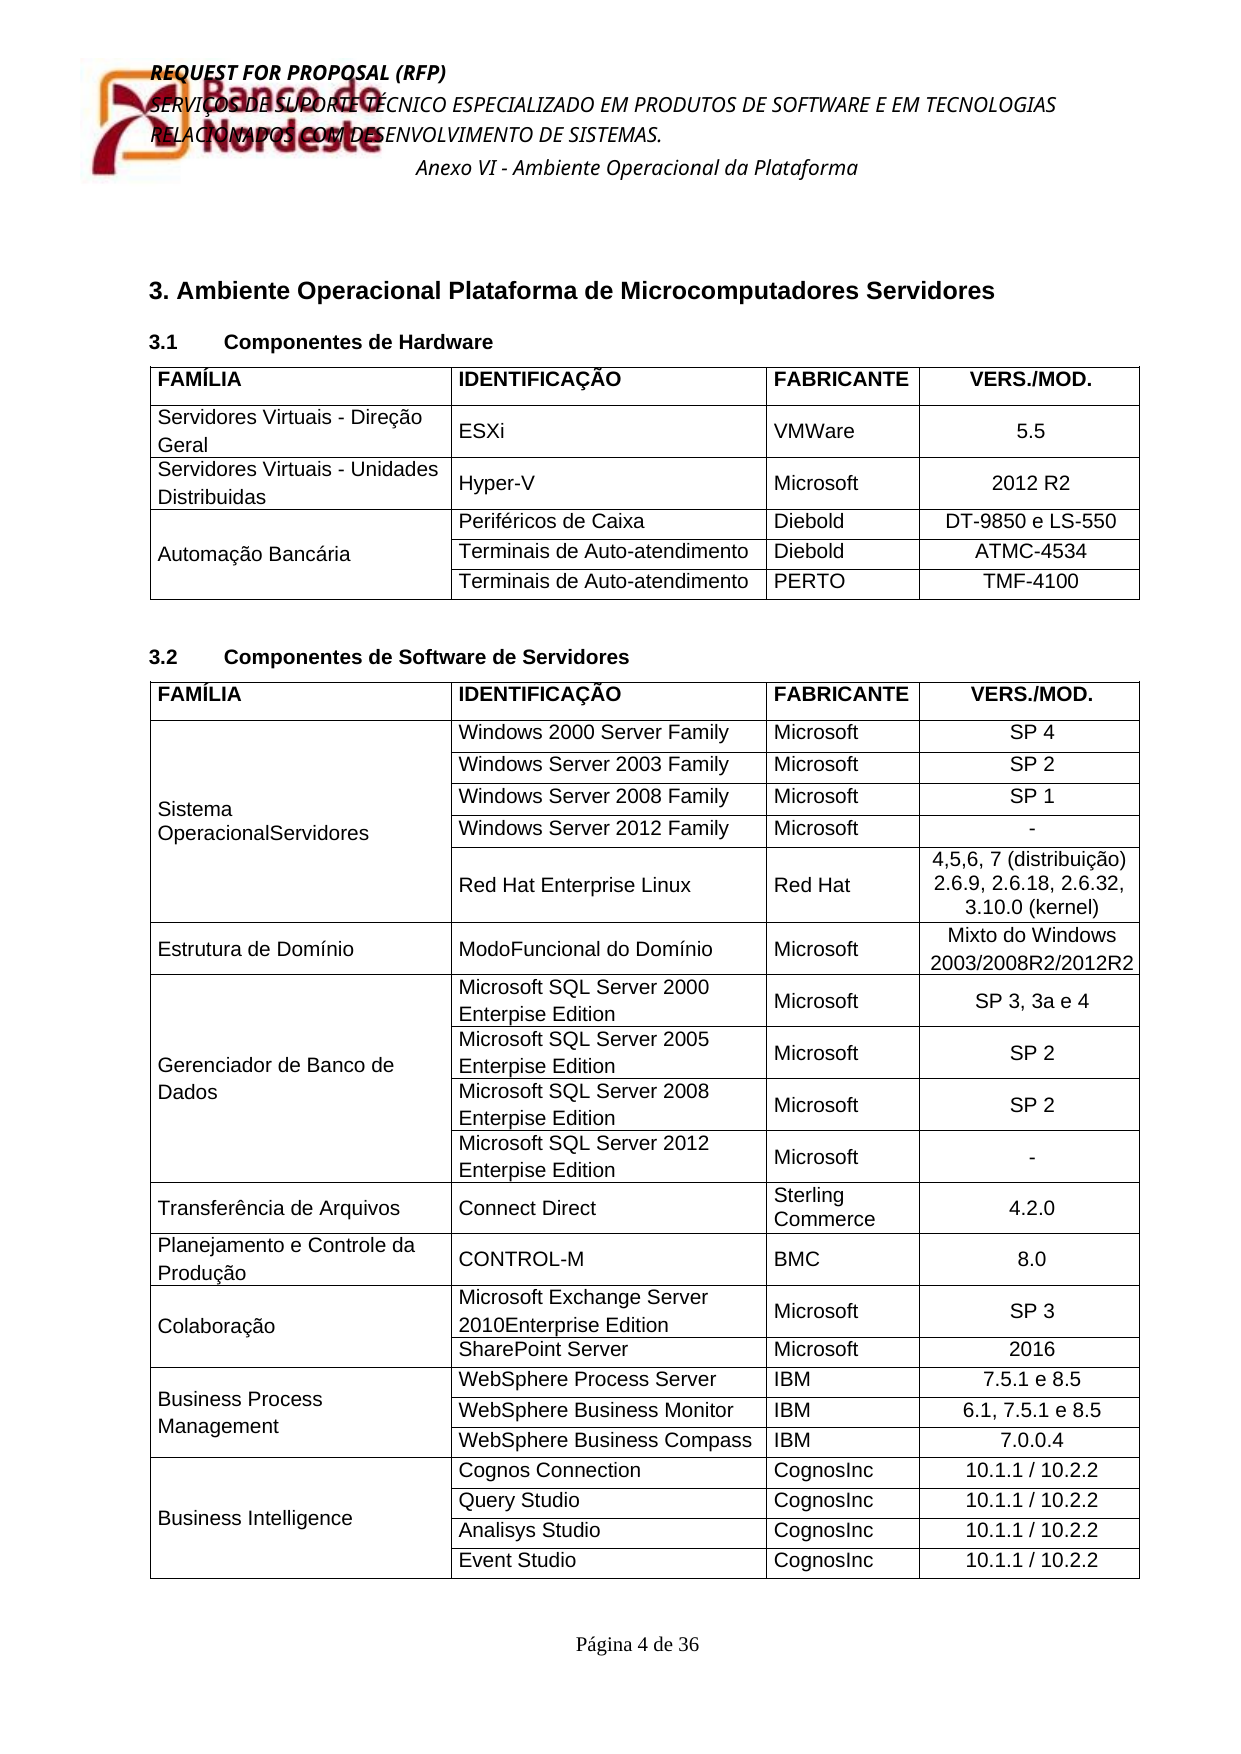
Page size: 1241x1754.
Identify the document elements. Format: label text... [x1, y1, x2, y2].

table_cell Planejamento e Controle da Produção [151, 1234, 451, 1285]
table_cell ModoFuncional do Domínio [452, 923, 766, 974]
table_cell WebSphere Process Server [452, 1368, 766, 1397]
table_cell Microsoft [767, 458, 919, 508]
table_cell Periféricos de Caixa [452, 510, 766, 539]
table_header FAMÍLIA [151, 683, 451, 720]
table_cell Analisys Studio [452, 1519, 766, 1548]
table_cell Windows Server 2012 Family [452, 816, 766, 847]
table_cell 8.0 [920, 1234, 1139, 1285]
table_cell Colaboração [151, 1286, 451, 1367]
table_cell VMWare [767, 406, 919, 456]
table_cell Business Intelligence [151, 1458, 451, 1578]
table_cell CONTROL-M [452, 1234, 766, 1285]
table_cell Microsoft [767, 1286, 919, 1337]
table_cell Automação Bancária [151, 510, 451, 599]
table_cell Gerenciador de Banco de Dados [151, 975, 451, 1182]
table_cell Mixto do Windows 2003/2008R2/2012R2 [920, 923, 1139, 974]
table_cell 10.1.1 / 10.2.2 [920, 1549, 1139, 1578]
table_header VERS./MOD. [920, 368, 1139, 404]
table_cell Microsoft [767, 784, 919, 815]
table_cell IBM [767, 1368, 919, 1397]
table_cell 4,5,6, 7 (distribuição) 2.6.9, 2.6.18, 2.6.32, 3.10.0 (kernel) [920, 848, 1139, 922]
table_cell Estrutura de Domínio [151, 923, 451, 974]
table_cell 7.5.1 e 8.5 [920, 1368, 1139, 1397]
table_cell Diebold [767, 540, 919, 569]
table_cell Microsoft [767, 1131, 919, 1182]
subtitle 3.1 Componentes de Hardware [148, 330, 1126, 354]
table_cell Servidores Virtuais - Unidades Distribuidas [151, 458, 451, 508]
table_cell Microsoft [767, 975, 919, 1026]
table_cell Microsoft SQL Server 2008 Enterpise Edition [452, 1079, 766, 1130]
table_header IDENTIFICAÇÃO [452, 368, 766, 404]
table_cell Microsoft SQL Server 2005 Enterpise Edition [452, 1027, 766, 1078]
table_cell 4.2.0 [920, 1183, 1139, 1233]
table_cell 2016 [920, 1338, 1139, 1367]
table_cell 10.1.1 / 10.2.2 [920, 1519, 1139, 1548]
picture [80, 58, 393, 187]
table_cell Microsoft SQL Server 2012 Enterpise Edition [452, 1131, 766, 1182]
table_cell Hyper-V [452, 458, 766, 508]
table_cell Windows 2000 Server Family [452, 721, 766, 751]
subtitle 3. Ambiente Operacional Plataforma de Microcomputadores Servidores [148, 276, 1126, 304]
table_cell Sistema OperacionalServidores [151, 721, 451, 922]
table_cell Business Process Management [151, 1368, 451, 1457]
table_cell Microsoft [767, 1027, 919, 1078]
table_cell Event Studio [452, 1549, 766, 1578]
table_cell SP 2 [920, 753, 1139, 783]
table_cell 2012 R2 [920, 458, 1139, 508]
table_cell Sterling Commerce [767, 1183, 919, 1233]
subtitle 3.2 Componentes de Software de Servidores [148, 645, 1126, 669]
table_cell SP 2 [920, 1027, 1139, 1078]
table_cell Terminais de Auto-atendimento [452, 540, 766, 569]
table_cell Cognos Connection [452, 1458, 766, 1487]
table_cell Microsoft Exchange Server 2010Enterprise Edition [452, 1286, 766, 1337]
table_cell Servidores Virtuais - Direção Geral [151, 406, 451, 456]
table_cell Query Studio [452, 1489, 766, 1518]
table_cell Microsoft [767, 721, 919, 751]
table_cell WebSphere Business Monitor [452, 1398, 766, 1427]
table_cell ESXi [452, 406, 766, 456]
picture [388, 99, 393, 111]
table_header FABRICANTE [767, 683, 919, 720]
table_cell 7.0.0.4 [920, 1428, 1139, 1457]
table_cell 10.1.1 / 10.2.2 [920, 1458, 1139, 1487]
table_cell 10.1.1 / 10.2.2 [920, 1489, 1139, 1518]
table_cell Microsoft [767, 1079, 919, 1130]
table_cell CognosInc [767, 1549, 919, 1578]
table_cell SP 4 [920, 721, 1139, 751]
table_cell Microsoft [767, 753, 919, 783]
table_cell Red Hat [767, 848, 919, 922]
table_cell 5.5 [920, 406, 1139, 456]
table_cell Microsoft [767, 923, 919, 974]
table_cell Red Hat Enterprise Linux [452, 848, 766, 922]
table_cell IBM [767, 1428, 919, 1457]
table_header FABRICANTE [767, 368, 919, 404]
table_cell - [920, 1131, 1139, 1182]
table_cell Microsoft SQL Server 2000 Enterpise Edition [452, 975, 766, 1026]
table_cell CognosInc [767, 1489, 919, 1518]
table_cell Diebold [767, 510, 919, 539]
table_cell Windows Server 2008 Family [452, 784, 766, 815]
table_cell - [920, 816, 1139, 847]
table_cell CognosInc [767, 1458, 919, 1487]
table_cell ATMC-4534 [920, 540, 1139, 569]
table_cell CognosInc [767, 1519, 919, 1548]
table_header VERS./MOD. [920, 683, 1139, 720]
table_cell SP 1 [920, 784, 1139, 815]
table_cell Microsoft [767, 816, 919, 847]
table_cell SP 3, 3a e 4 [920, 975, 1139, 1026]
table_cell WebSphere Business Compass [452, 1428, 766, 1457]
table_cell SP 2 [920, 1079, 1139, 1130]
table_cell DT-9850 e LS-550 [920, 510, 1139, 539]
table_cell IBM [767, 1398, 919, 1427]
table_cell SP 3 [920, 1286, 1139, 1337]
table_cell TMF-4100 [920, 570, 1139, 599]
table_cell Transferência de Arquivos [151, 1183, 451, 1233]
table_header FAMÍLIA [151, 368, 451, 404]
table_cell Windows Server 2003 Family [452, 753, 766, 783]
table_header IDENTIFICAÇÃO [452, 683, 766, 720]
table_cell 6.1, 7.5.1 e 8.5 [920, 1398, 1139, 1427]
table_cell Connect Direct [452, 1183, 766, 1233]
table_cell BMC [767, 1234, 919, 1285]
table_cell SharePoint Server [452, 1338, 766, 1367]
table_cell PERTO [767, 570, 919, 599]
table_cell Terminais de Auto-atendimento [452, 570, 766, 599]
table_cell Microsoft [767, 1338, 919, 1367]
